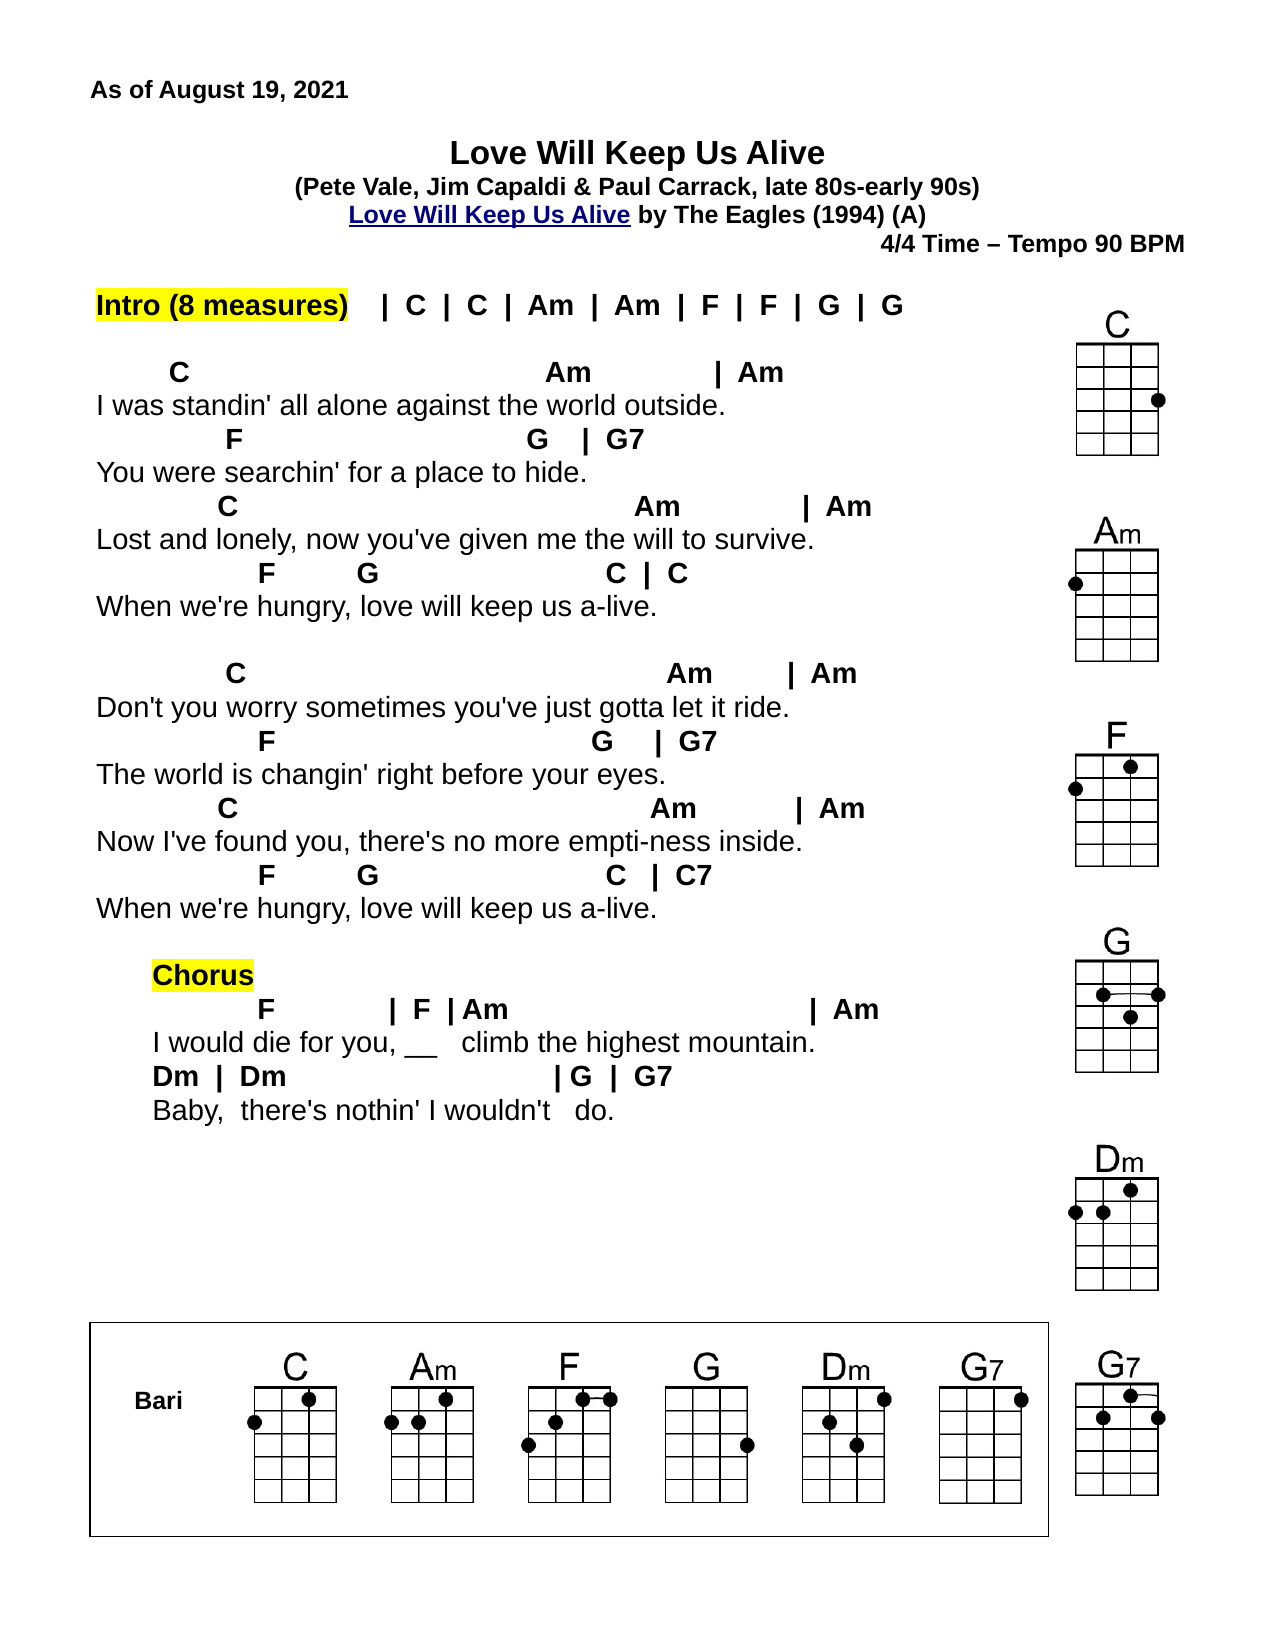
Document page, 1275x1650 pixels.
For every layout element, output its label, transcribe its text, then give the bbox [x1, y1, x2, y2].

table_header [1049, 282, 1185, 487]
table_cell [911, 1323, 1048, 1536]
picture [1053, 1327, 1180, 1517]
table_cell [638, 1323, 774, 1536]
table_cell [774, 1323, 911, 1536]
table_cell [1049, 1322, 1185, 1536]
picture [917, 1328, 1043, 1526]
picture [1053, 698, 1180, 888]
table_cell [1049, 898, 1185, 1116]
picture [1053, 904, 1180, 1094]
picture [506, 1328, 632, 1525]
table_cell Bari [91, 1323, 227, 1536]
picture [1053, 1122, 1180, 1312]
picture [1054, 287, 1180, 477]
picture [780, 1328, 906, 1525]
table_cell [1049, 693, 1185, 898]
table_cell [227, 1323, 364, 1536]
table_cell [501, 1323, 637, 1536]
table_cell [1049, 487, 1185, 693]
table_cell [1049, 1116, 1185, 1322]
text (Pete Vale, Jim Capaldi & Paul Carrack, late 80s-early 90s) [90, 172, 1185, 200]
table_cell [364, 1323, 501, 1536]
picture [232, 1328, 358, 1525]
picture [1053, 493, 1180, 683]
text Love Will Keep Us Alive by The Eagles (1994) (A) [90, 200, 1185, 229]
text 4/4 Time – Tempo 90 BPM [90, 229, 1185, 258]
text Love Will Keep Us Alive [90, 133, 1185, 172]
picture [369, 1328, 495, 1525]
picture [643, 1328, 769, 1525]
table_header Intro (8 measures) | C | C | Am | Am | F | F | G | G C Am | Am I was standin' all alone against the world outside. F G | G7 You were searchin' for a place to hide. C Am | Am Lost and lonely, now you've given me the will to survive. F G C | C When we're hungry, love will keep us a-live. C Am | Am Don't you worry sometimes you've just gotta let it ride. F G | G7 The world is changin' right before your eyes. C Am | Am Now I've found you, there's no more empti-ness inside. F G C | C7 When we're hungry, love will keep us a-live. Chorus F | F | Am | Am I would die for you, __ climb the highest mountain. Dm | Dm | G | G7 Baby, there's nothin' I wouldn't do. [90, 282, 1048, 1322]
